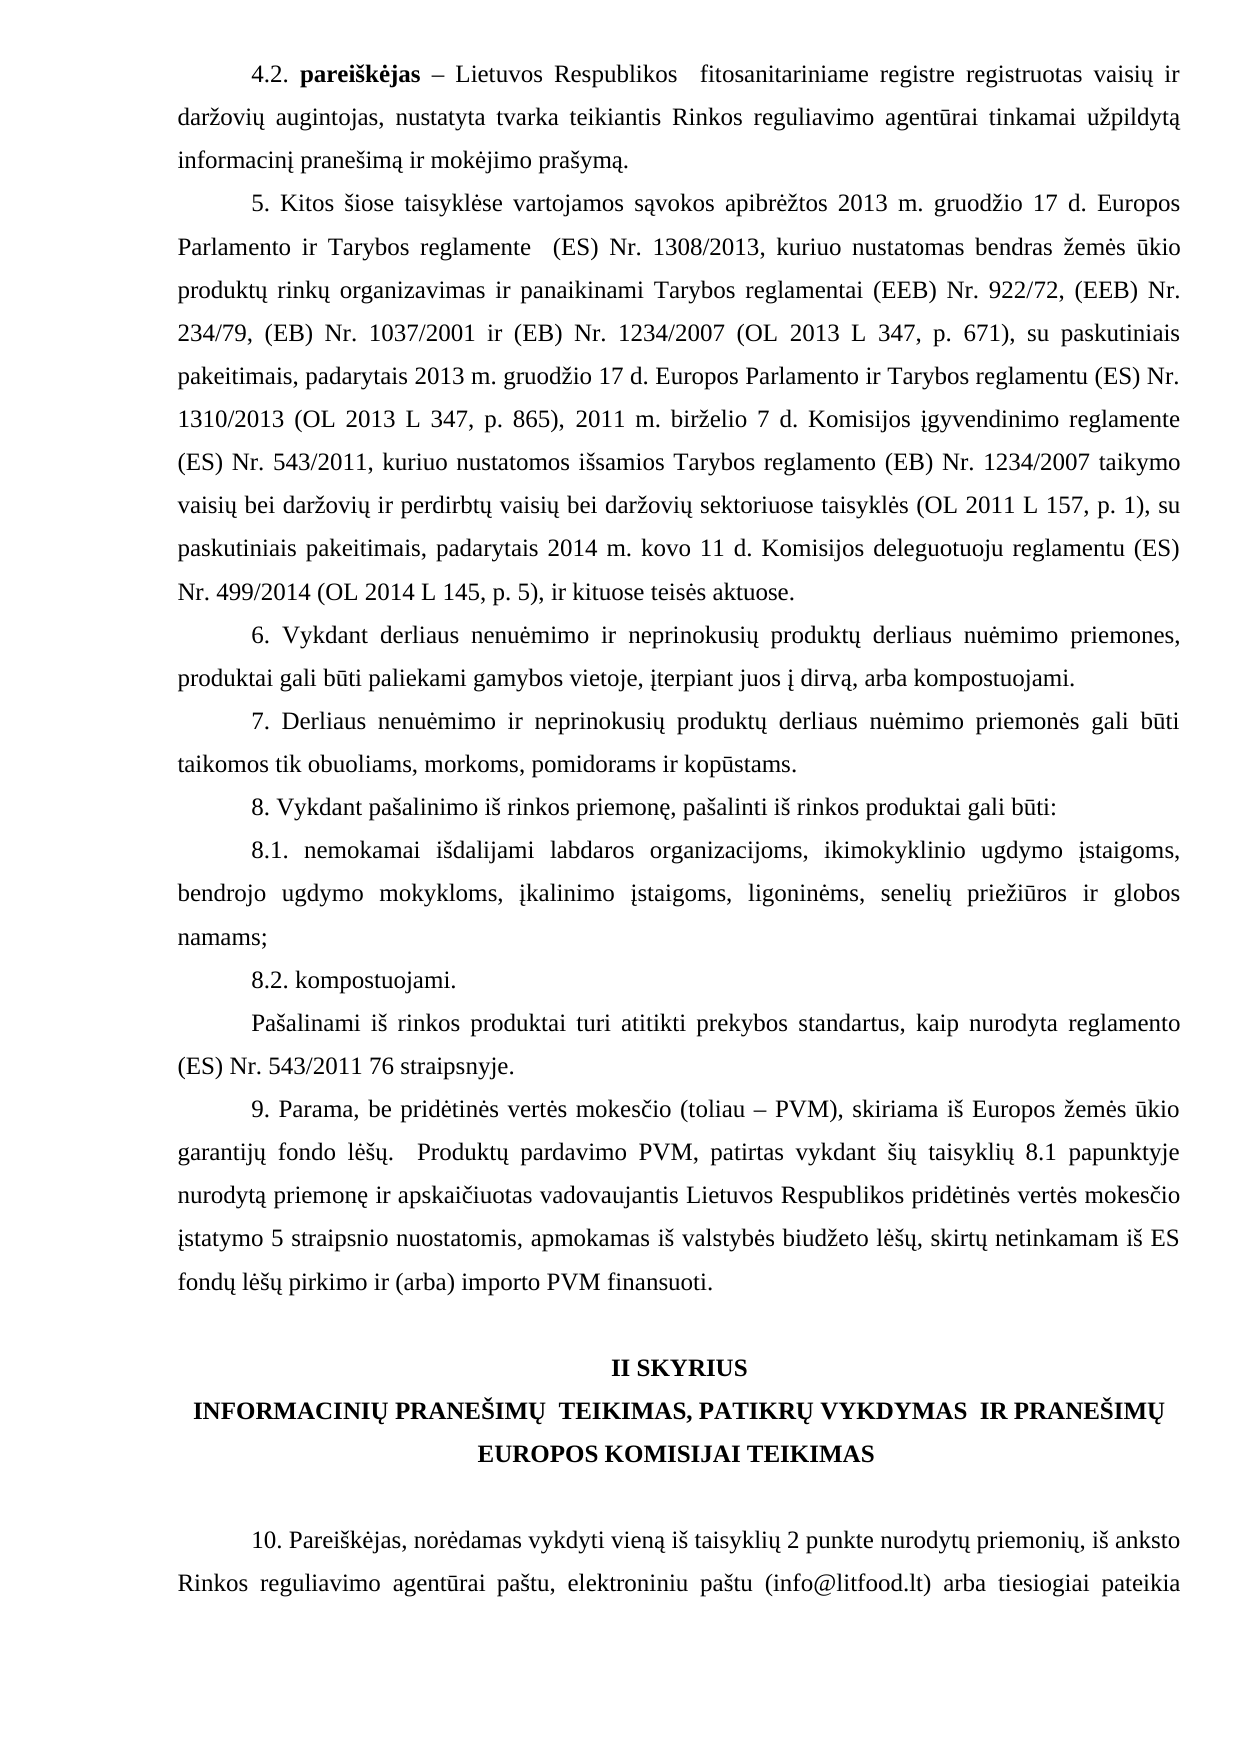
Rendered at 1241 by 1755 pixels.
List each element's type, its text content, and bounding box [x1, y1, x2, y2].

text 6. Vykdant derliaus nenuėmimo ir neprinokusių produktų derliaus nuėmimo priemones, produktai gali būti paliekami gamybos vietoje, įterpiant juos į dirvą, arba kompostuojami. [177, 620, 1181, 692]
text 9. Parama, be pridėtinės vertės mokesčio (toliau – PVM), skiriama iš Europos žemės ūkio garantijų fondo lėšų. Produktų pardavimo PVM, patirtas vykdant šių taisyklių 8.1 papunktyje nurodytą priemonę ir apskaičiuotas vadovaujantis Lietuvos Respublikos pridėtinės vertės mokesčio įstatymo 5 straipsnio nuostatomis, apmokamas iš valstybės biudžeto lėšų, skirtų netinkamam iš ES fondų lėšų pirkimo ir (arba) importo PVM finansuoti. [177, 1094, 1181, 1295]
text 7. Derliaus nenuėmimo ir neprinokusių produktų derliaus nuėmimo priemonės gali būti taikomos tik obuoliams, morkoms, pomidorams ir kopūstams. [177, 706, 1181, 778]
text Pašalinami iš rinkos produktai turi atitikti prekybos standartus, kaip nurodyta reglamento (ES) Nr. 543/2011 76 straipsnyje. [177, 1008, 1181, 1080]
text 5. Kitos šiose taisyklėse vartojamos sąvokos apibrėžtos 2013 m. gruodžio 17 d. Europos Parlamento ir Tarybos reglamente (ES) Nr. 1308/2013, kuriuo nustatomas bendras žemės ūkio produktų rinkų organizavimas ir panaikinami Tarybos reglamentai (EEB) Nr. 922/72, (EEB) Nr. 234/79, (EB) Nr. 1037/2001 ir (EB) Nr. 1234/2007 (OL 2013 L 347, p. 671), su paskutiniais pakeitimais, padarytais 2013 m. gruodžio 17 d. Europos Parlamento ir Tarybos reglamentu (ES) Nr. 1310/2013 (OL 2013 L 347, p. 865), 2011 m. birželio 7 d. Komisijos įgyvendinimo reglamente (ES) Nr. 543/2011, kuriuo nustatomos išsamios Tarybos reglamento (EB) Nr. 1234/2007 taikymo vaisių bei daržovių ir perdirbtų vaisių bei daržovių sektoriuose taisyklės (OL 2011 L 157, p. 1), su paskutiniais pakeitimais, padarytais 2014 m. kovo 11 d. Komisijos deleguotuoju reglamentu (ES) Nr. 499/2014 (OL 2014 L 145, p. 5), ir kituose teisės aktuose. [177, 188, 1181, 605]
text 4.2. pareiškėjas – Lietuvos Respublikos fitosanitariniame registre registruotas vaisių ir daržovių augintojas, nustatyta tvarka teikiantis Rinkos reguliavimo agentūrai tinkamai užpildytą informacinį pranešimą ir mokėjimo prašymą. [177, 59, 1181, 174]
text informacinių pranešimų teikimas, patikrŲ VYKDYMAS IR PRANEŠIMŲ EUROPOS KOMISIJAI TEIKIMAS [177, 1396, 1181, 1468]
text 8.1. nemokamai išdalijami labdaros organizacijoms, ikimokyklinio ugdymo įstaigoms, bendrojo ugdymo mokykloms, įkalinimo įstaigoms, ligoninėms, senelių priežiūros ir globos namams; [177, 835, 1181, 950]
text 8.2. kompostuojami. [177, 965, 1181, 993]
text 8. Vykdant pašalinimo iš rinkos priemonę, pašalinti iš rinkos produktai gali būti: [177, 792, 1181, 821]
text II SKYRIUS [177, 1353, 1181, 1382]
text 10. Pareiškėjas, norėdamas vykdyti vieną iš taisyklių 2 punkte nurodytų priemonių, iš anksto Rinkos reguliavimo agentūrai paštu, elektroniniu paštu (info@litfood.lt) arba tiesiogiai pateikia [177, 1525, 1181, 1598]
